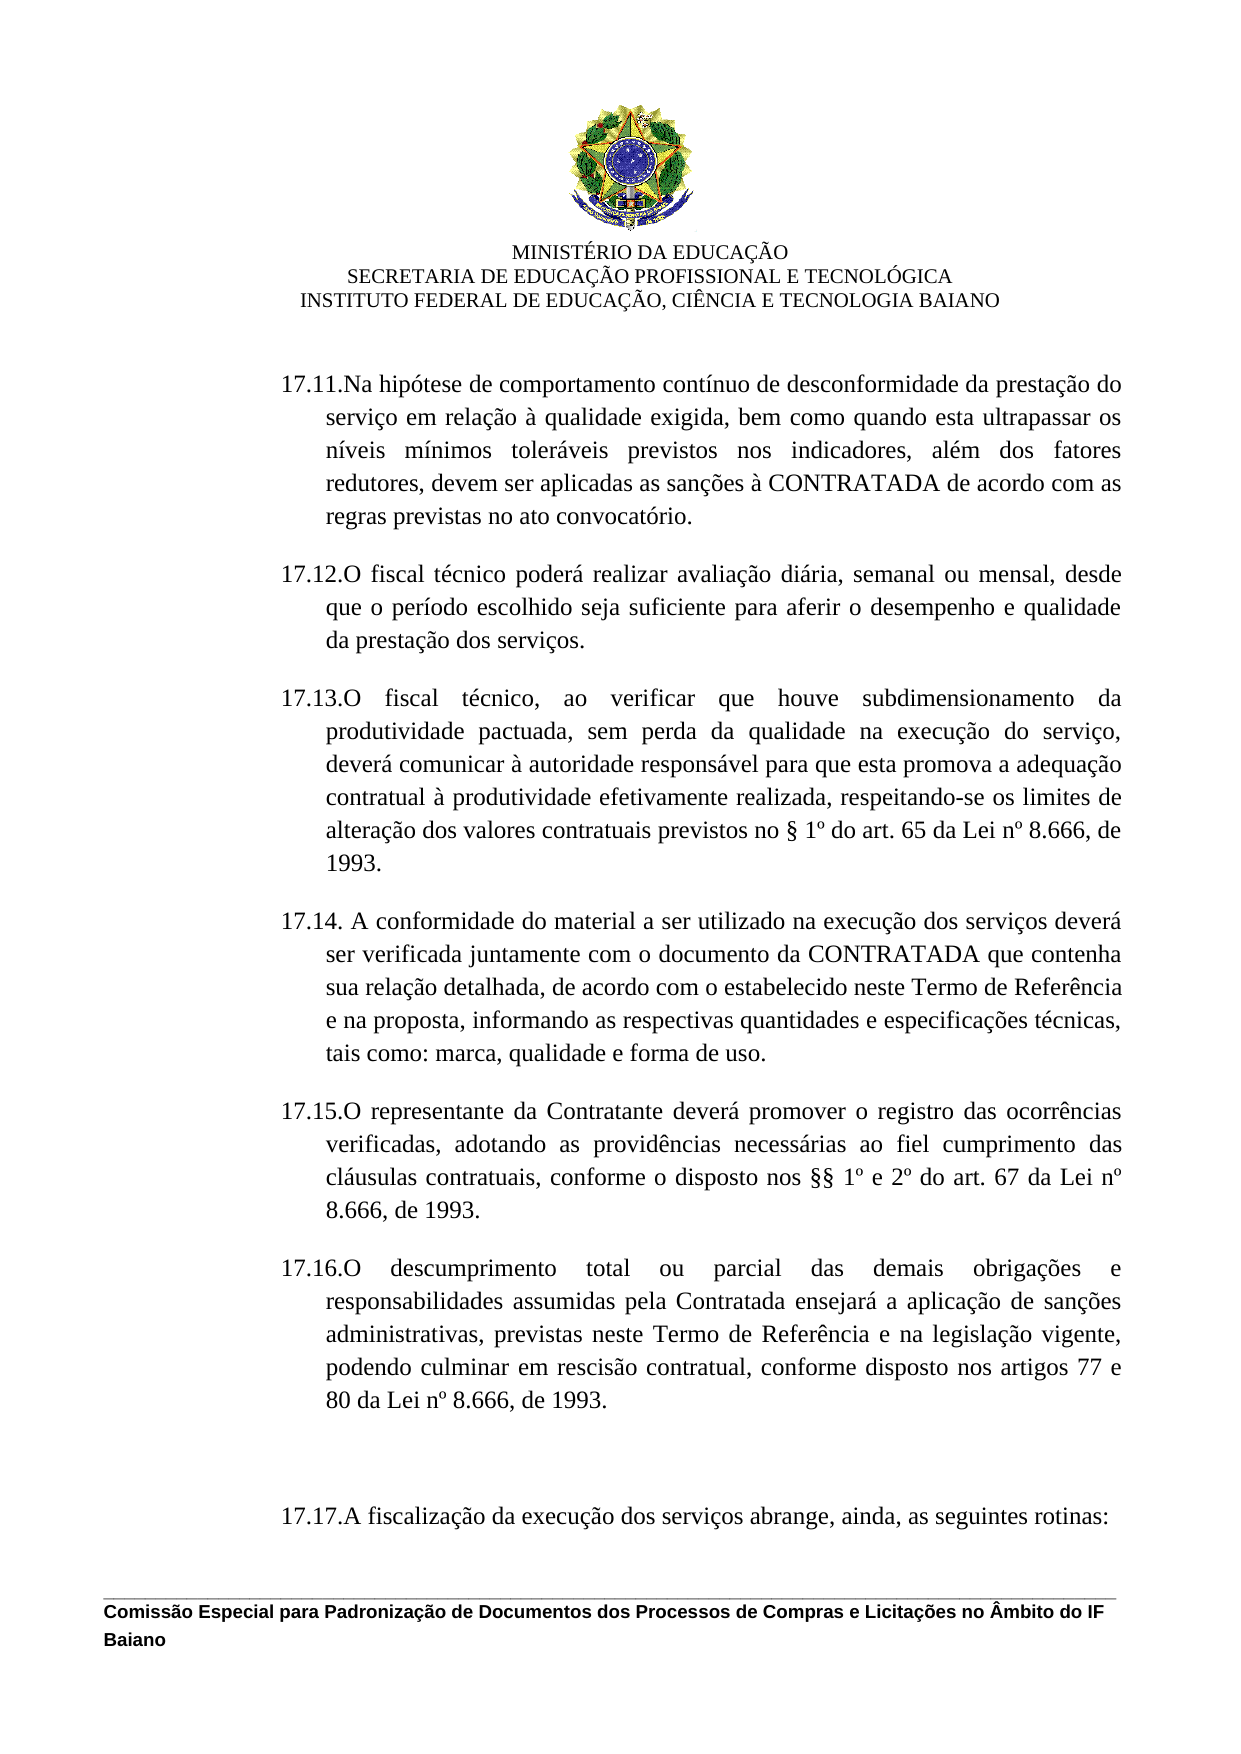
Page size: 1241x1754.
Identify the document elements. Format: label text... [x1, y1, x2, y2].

list O fiscal técnico, ao verificar que houve subdimensionamento da produtividade pactuada, sem perda da qualidade na execução do serviço, deverá comunicar à autoridade responsável para que esta promova a adequação contratual à produtividade efetivamente realizada, respeitando-se os limites de alteração dos valores contratuais previstos no § 1º do art. 65 da Lei nº 8.666, de 1993. [281, 683, 1122, 877]
list O descumprimento total ou parcial das demais obrigações e responsabilidades assumidas pela Contratada ensejará a aplicação de sanções administrativas, previstas neste Termo de Referência e na legislação vigente, podendo culminar em rescisão contratual, conforme disposto nos artigos 77 e 80 da Lei nº 8.666, de 1993. [281, 1253, 1122, 1414]
list A fiscalização da execução dos serviços abrange, ainda, as seguintes rotinas: [281, 1501, 1122, 1530]
list O representante da Contratante deverá promover o registro das ocorrências verificadas, adotando as providências necessárias ao fiel cumprimento das cláusulas contratuais, conforme o disposto nos §§ 1º e 2º do art. 67 da Lei nº 8.666, de 1993. [281, 1096, 1122, 1224]
list O fiscal técnico poderá realizar avaliação diária, semanal ou mensal, desde que o período escolhido seja suficiente para aferir o desempenho e qualidade da prestação dos serviços. [281, 559, 1122, 654]
list Na hipótese de comportamento contínuo de desconformidade da prestação do serviço em relação à qualidade exigida, bem como quando esta ultrapassar os níveis mínimos toleráveis previstos nos indicadores, além dos fatores redutores, devem ser aplicadas as sanções à CONTRATADA de acordo com as regras previstas no ato convocatório. [281, 369, 1122, 529]
list A conformidade do material a ser utilizado na execução dos serviços deverá ser verificada juntamente com o documento da CONTRATADA que contenha sua relação detalhada, de acordo com o estabelecido neste Termo de Referência e na proposta, informando as respectivas quantidades e especificações técnicas, tais como: marca, qualidade e forma de uso. [281, 906, 1122, 1067]
